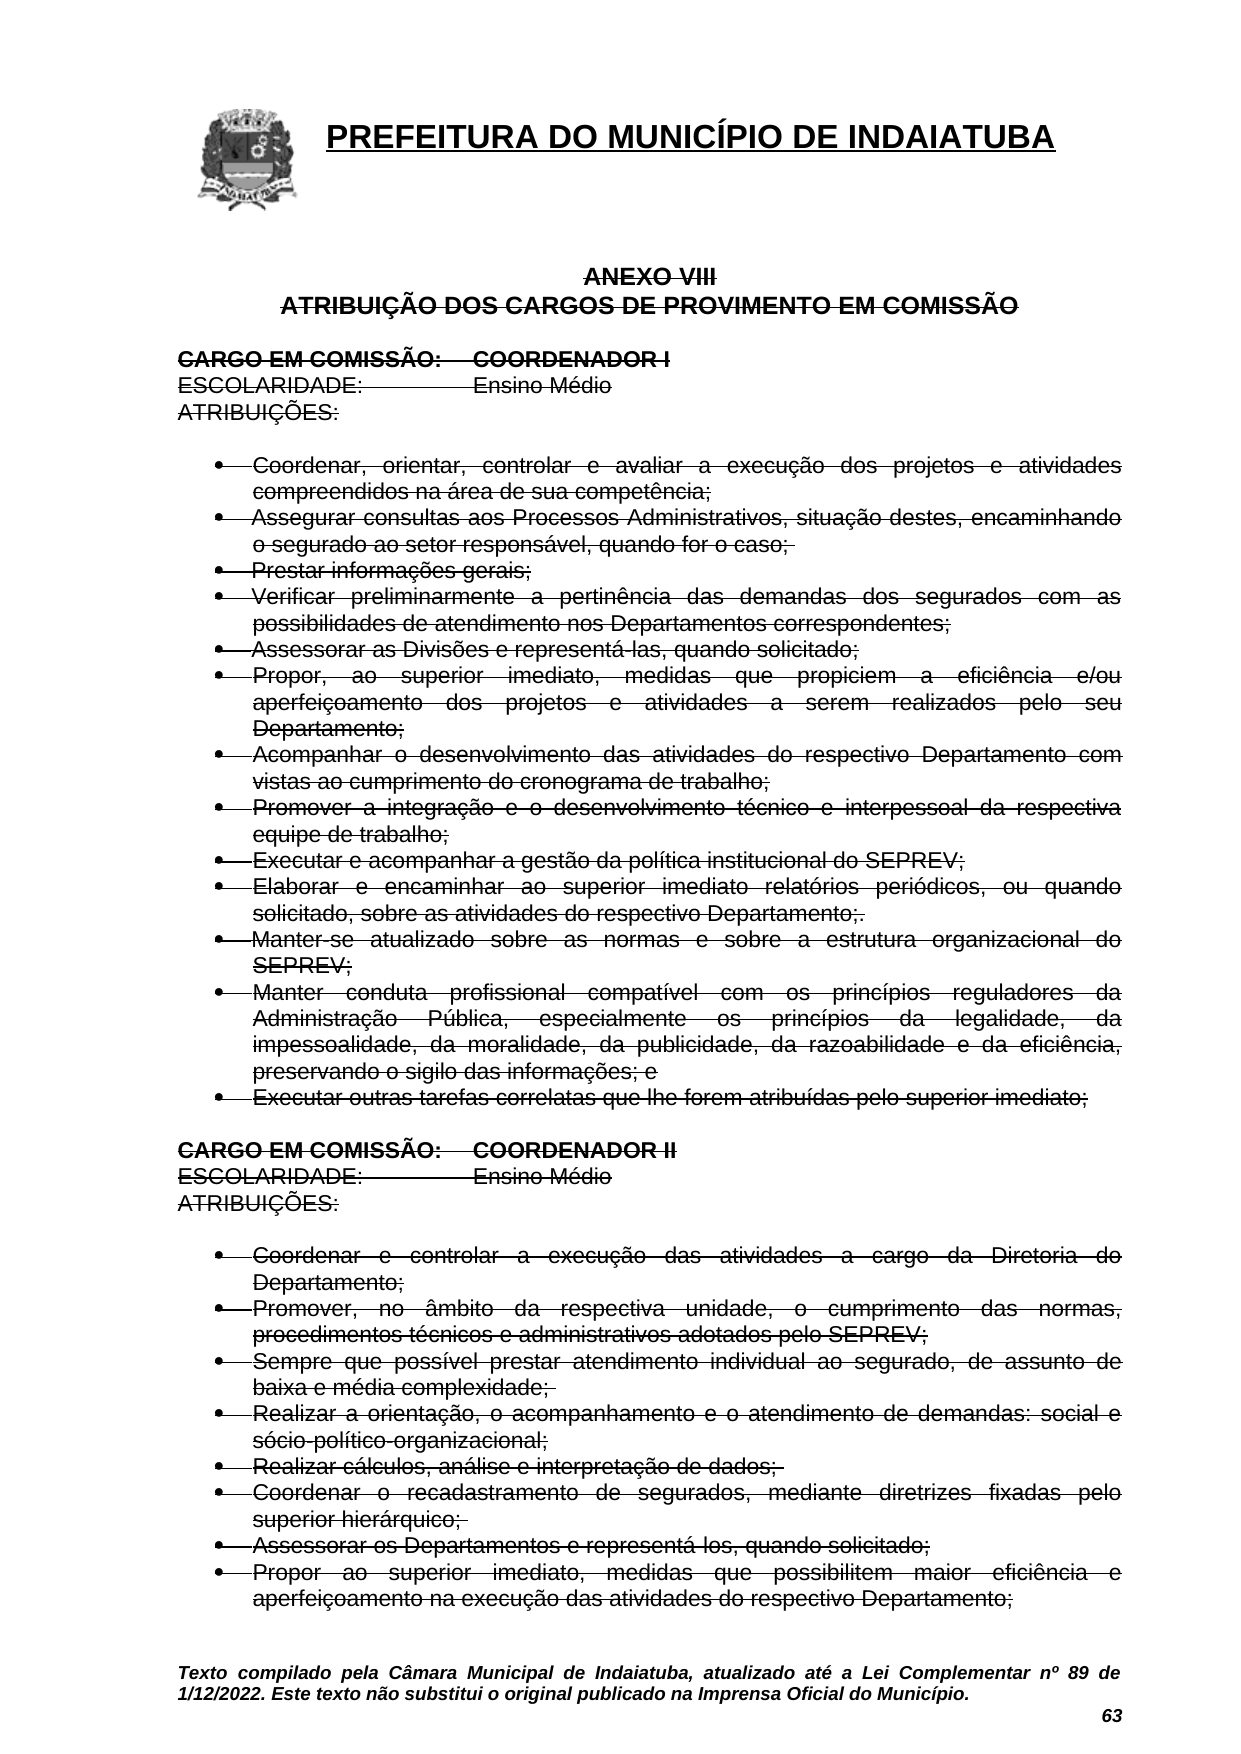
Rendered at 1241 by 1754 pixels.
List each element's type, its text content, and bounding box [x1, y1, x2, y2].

list Coordenar o recadastramento de segurados, mediante diretrizes fixadas pelo superior hierárquico; [215, 1479, 1122, 1494]
text CARGO EM COMISSÃO: COORDENADOR II [177, 1137, 1122, 1163]
list Realizar a orientação, o acompanhamento e o atendimento de demandas: social e sócio-político-organizacional; [215, 1416, 1122, 1453]
list Manter-se atualizado sobre as normas e sobre a estrutura organizacional do SEPREV; [215, 926, 1122, 940]
list Acompanhar o desenvolvimento das atividades do respectivo Departamento com vistas ao cumprimento do cronograma de trabalho; [215, 757, 1122, 794]
list Coordenar, orientar, controlar e avaliar a execução dos projetos e atividades compreendidos na área de sua competência; [215, 467, 1122, 504]
list Promover, no âmbito da respectiva unidade, o cumprimento das normas, procedimentos técnicos e administrativos adotados pelo SEPREV; [215, 1310, 1122, 1348]
list Sempre que possível prestar atendimento individual ao segurado, de assunto de baixa e média complexidade; [215, 1363, 1122, 1400]
list Assegurar consultas aos Processos Administrativos, situação destes, encaminhando o segurado ao setor responsável, quando for o caso; [215, 504, 1122, 519]
text ATRIBUIÇÕES: [177, 399, 1122, 425]
list Assessorar as Divisões e representá-las, quando solicitado; [215, 636, 1122, 662]
list Manter conduta profissional compatível com os princípios reguladores da Administração Pública, especialmente os princípios da legalidade, da impessoalidade, da moralidade, da publicidade, da razoabilidade e da eficiência, preservando o sigilo das informações; e [215, 979, 1122, 993]
list Executar e acompanhar a gestão da política institucional do SEPREV; [215, 847, 1122, 873]
list Coordenar, orientar, controlar e avaliar a execução dos projetos e atividades compreendidos na área de sua competência; [299, 493, 620, 504]
list Acompanhar o desenvolvimento das atividades do respectivo Departamento com vistas ao cumprimento do cronograma de trabalho; [215, 741, 1122, 756]
list Realizar a orientação, o acompanhamento e o atendimento de demandas: social e sócio-político-organizacional; [215, 1400, 1122, 1415]
list Manter conduta profissional compatível com os princípios reguladores da Administração Pública, especialmente os princípios da legalidade, da impessoalidade, da moralidade, da publicidade, da razoabilidade e da eficiência, preservando o sigilo das informações; e [215, 994, 1122, 1084]
list Sempre que possível prestar atendimento individual ao segurado, de assunto de baixa e média complexidade; [215, 1348, 1122, 1362]
list Assegurar consultas aos Processos Administrativos, situação destes, encaminhando o segurado ao setor responsável, quando for o caso; [215, 520, 1122, 557]
text ATRIBUIÇÃO DOS CARGOS DE PROVIMENTO EM COMISSÃO [177, 291, 1122, 320]
list Promover a integração e o desenvolvimento técnico e interpessoal da respectiva equipe de trabalho; [215, 794, 1122, 847]
list Assessorar os Departamentos e representá-los, quando solicitado; [215, 1532, 1122, 1558]
text ESCOLARIDADE: Ensino Médio [177, 1163, 1122, 1189]
text ESCOLARIDADE: Ensino Médio [177, 372, 1122, 399]
list Promover, no âmbito da respectiva unidade, o cumprimento das normas, procedimentos técnicos e administrativos adotados pelo SEPREV; [215, 1295, 1122, 1309]
list Coordenar, orientar, controlar e avaliar a execução dos projetos e atividades compreendidos na área de sua competência; [215, 452, 1122, 466]
list Executar outras tarefas correlatas que lhe forem atribuídas pelo superior imediato; [215, 1084, 1122, 1110]
list Verificar preliminarmente a pertinência das demandas dos segurados com as possibilidades de atendimento nos Departamentos correspondentes; [215, 583, 1122, 636]
list Realizar cálculos, análise e interpretação de dados; [215, 1453, 1122, 1479]
list Elaborar e encaminhar ao superior imediato relatórios periódicos, ou quando solicitado, sobre as atividades do respectivo Departamento;. [215, 873, 1122, 888]
list Propor ao superior imediato, medidas que possibilitem maior eficiência e aperfeiçoamento na execução das atividades do respectivo Departamento; [215, 1574, 1122, 1611]
text CARGO EM COMISSÃO: COORDENADOR I [177, 346, 1122, 372]
list Propor, ao superior imediato, medidas que propiciem a eficiência e/ou aperfeiçoamento dos projetos e atividades a serem realizados pelo seu Departamento; [215, 678, 1122, 741]
text ATRIBUIÇÕES: [177, 1189, 1122, 1216]
list Propor ao superior imediato, medidas que possibilitem maior eficiência e aperfeiçoamento na execução das atividades do respectivo Departamento; [215, 1558, 1122, 1573]
list Coordenar o recadastramento de segurados, mediante diretrizes fixadas pelo superior hierárquico; [215, 1495, 1122, 1532]
list Propor, ao superior imediato, medidas que propiciem a eficiência e/ou aperfeiçoamento dos projetos e atividades a serem realizados pelo seu Departamento; [215, 662, 1122, 677]
list Coordenar e controlar a execução das atividades a cargo da Diretoria do Departamento; [215, 1242, 1122, 1295]
list Prestar informações gerais; [215, 557, 1122, 583]
list Manter-se atualizado sobre as normas e sobre a estrutura organizacional do SEPREV; [215, 941, 1122, 979]
list Propor ao superior imediato, medidas que possibilitem maior eficiência e aperfeiçoamento na execução das atividades do respectivo Departamento; [269, 1600, 784, 1611]
text ANEXO VIII [177, 262, 1122, 291]
list Elaborar e encaminhar ao superior imediato relatórios periódicos, ou quando solicitado, sobre as atividades do respectivo Departamento;. [215, 889, 1122, 926]
